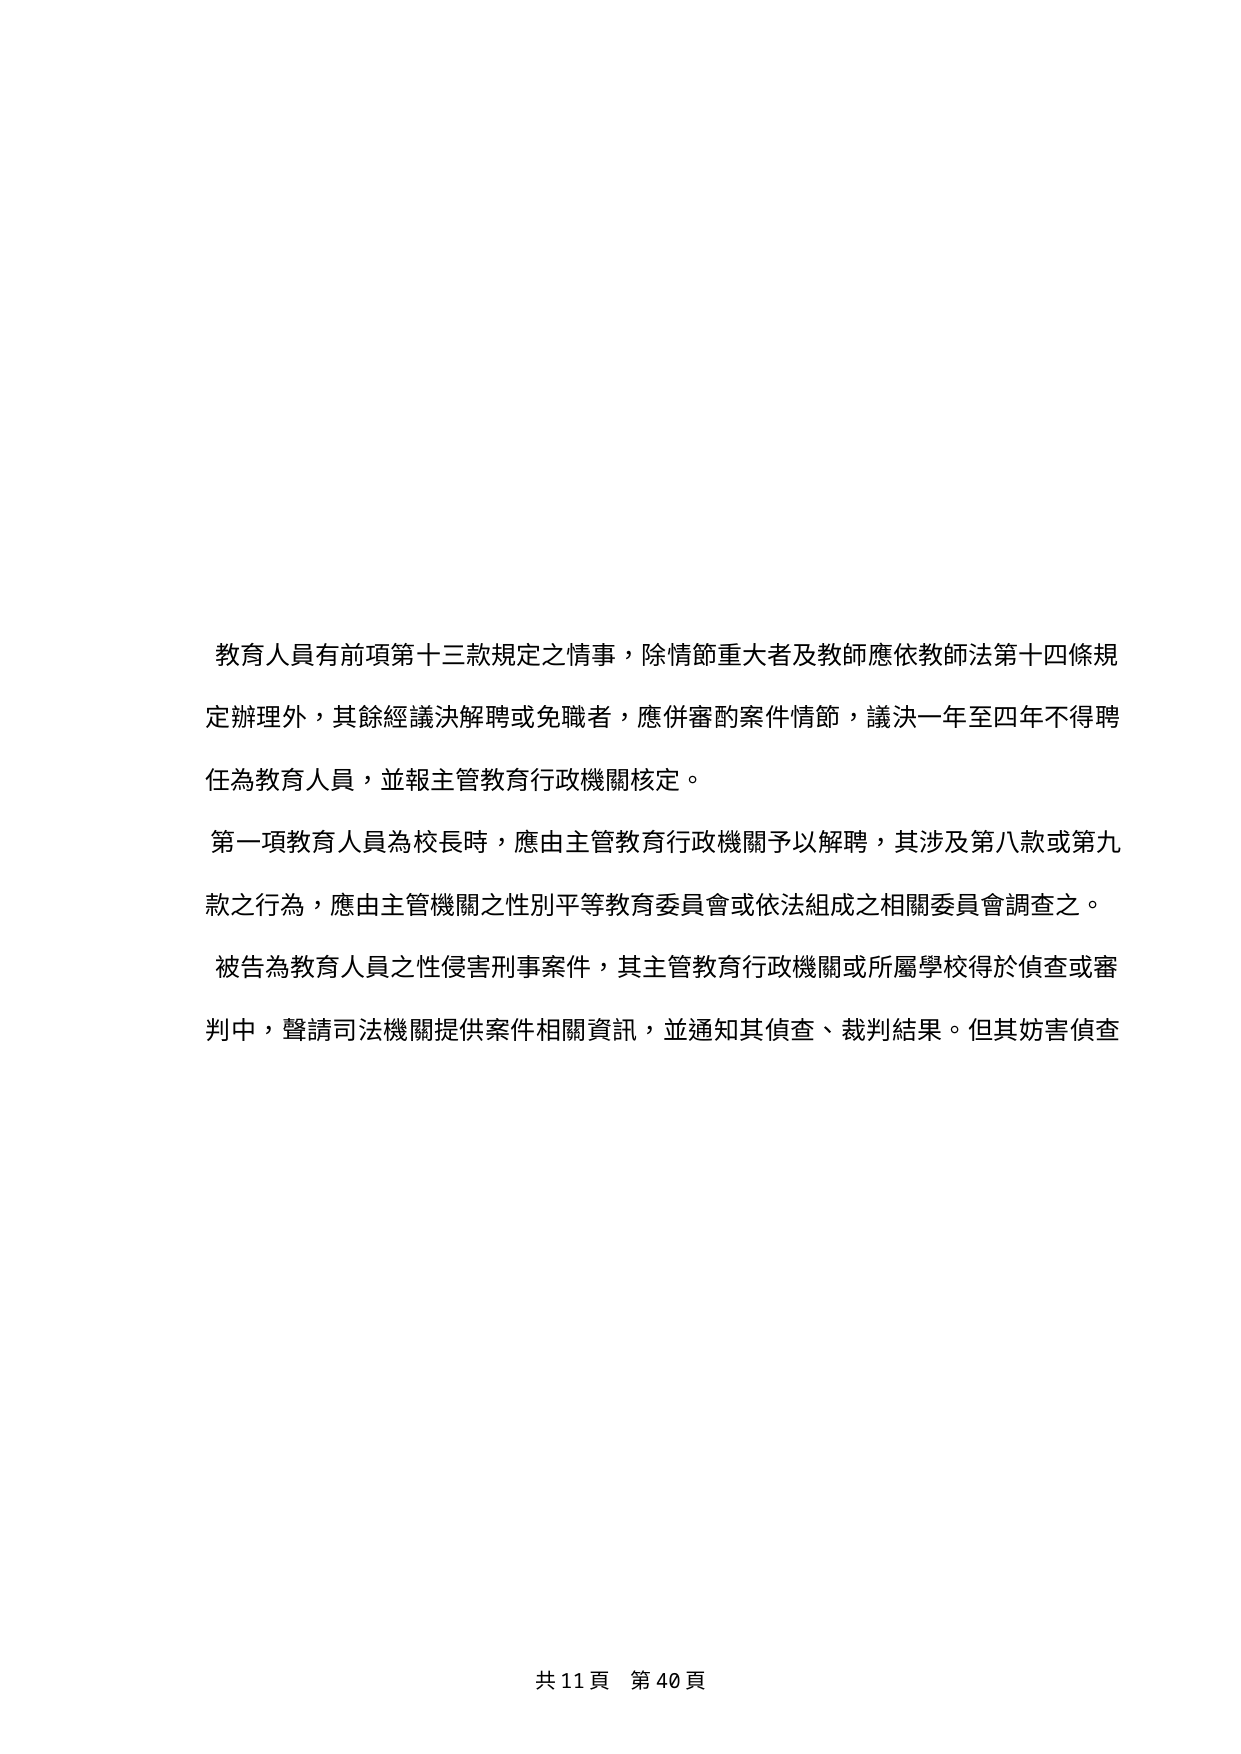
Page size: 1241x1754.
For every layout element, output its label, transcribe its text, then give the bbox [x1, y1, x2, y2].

text 教育人員有前項第十三款規定之情事，除情節重大者及教師應依教師法第十四條規定辦理外，其餘經議決解聘或免職者，應併審酌案件情節，議決一年至四年不得聘任為教育人員，並報主管教育行政機關核定。 [118, 612, 1122, 799]
text 被告為教育人員之性侵害刑事案件，其主管教育行政機關或所屬學校得於偵查或審判中，聲請司法機關提供案件相關資訊，並通知其偵查、裁判結果。但其妨害偵查 [118, 924, 1122, 1049]
text 第一項教育人員為校長時，應由主管教育行政機關予以解聘，其涉及第八款或第九款之行為，應由主管機關之性別平等教育委員會或依法組成之相關委員會調查之。 [118, 799, 1122, 924]
